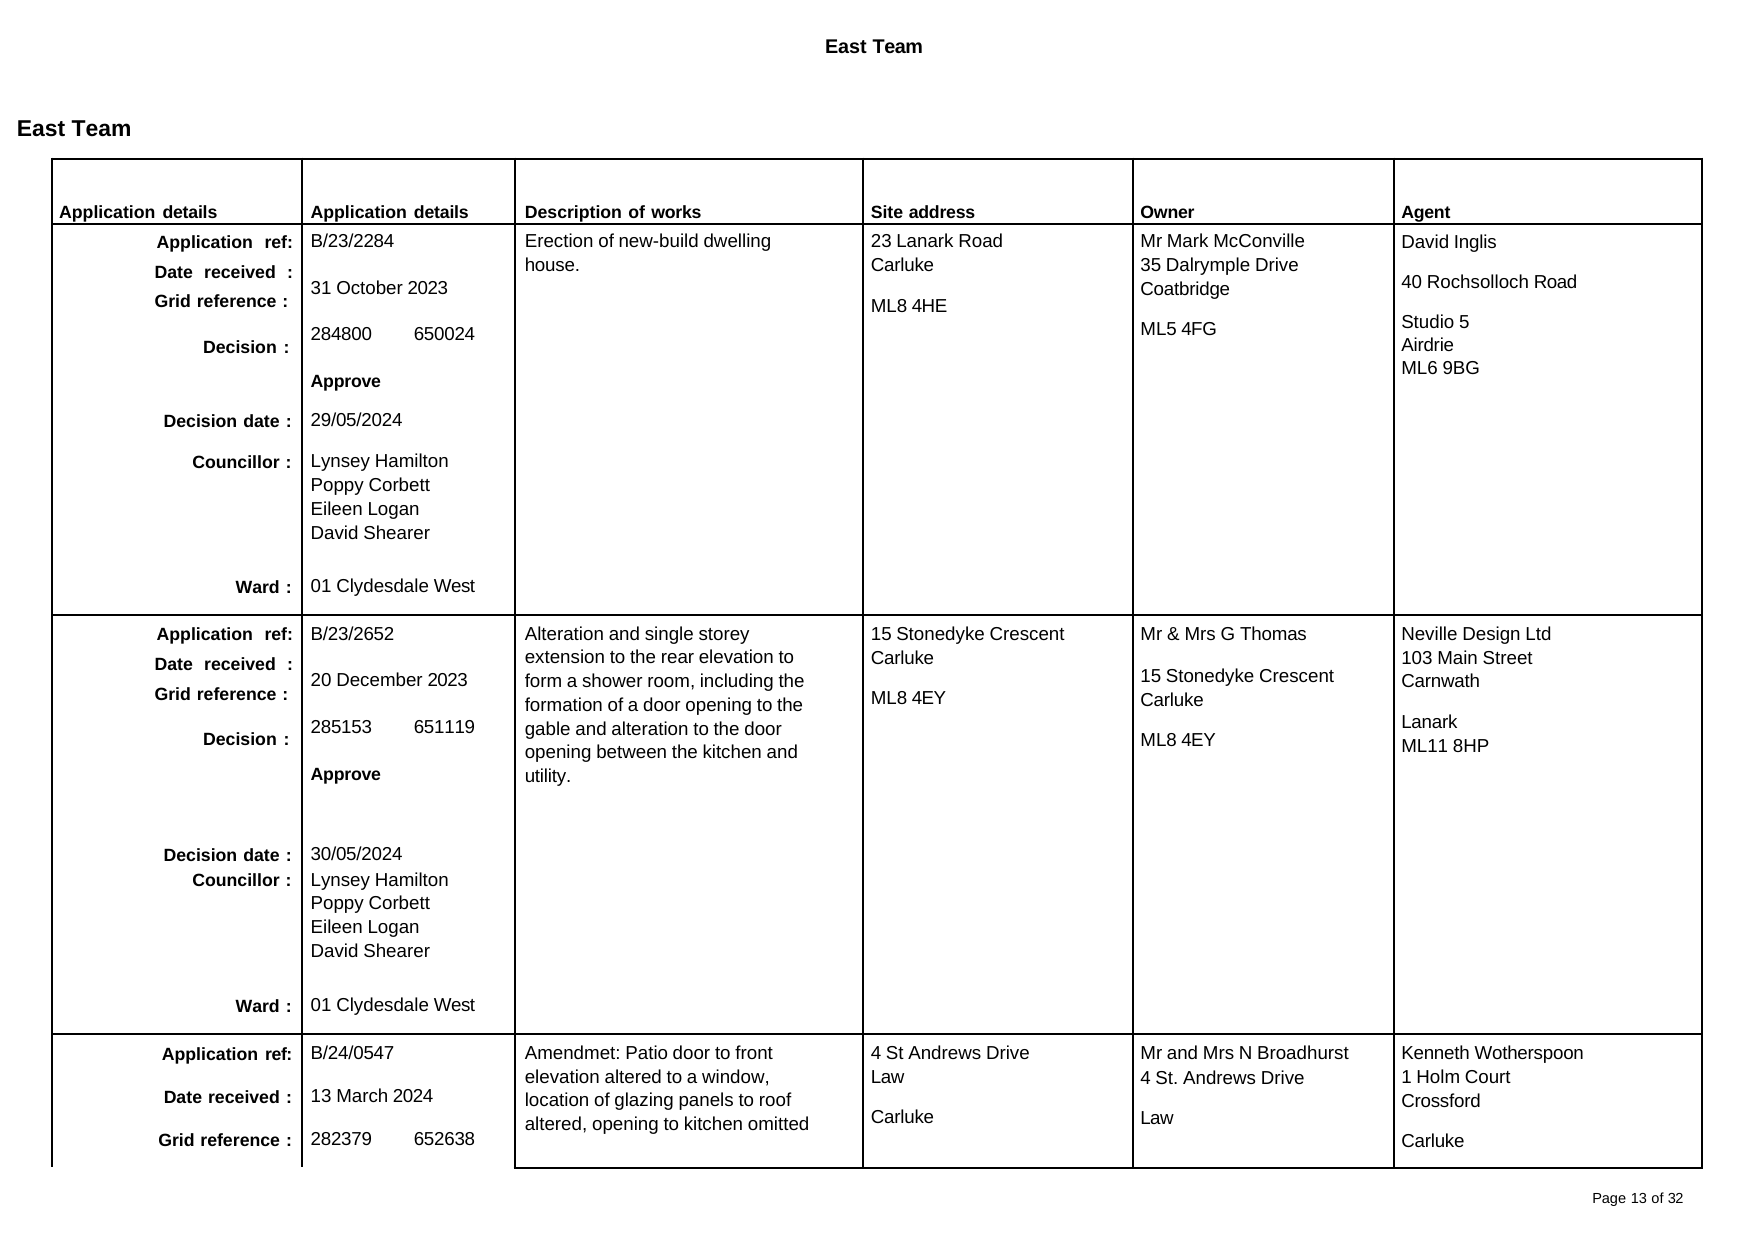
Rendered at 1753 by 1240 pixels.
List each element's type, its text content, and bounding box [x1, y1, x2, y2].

table_cell Decision date : [53, 408, 301, 448]
table_cell B/23/2284 31 October 2023 284800 650024 Approve [303, 225, 514, 408]
table_cell Alteration and single storey extension to the rear elevation to form a shower room, including the formation of a door opening to the gable and alteration to the door opening between the kitchen and utility. [516, 616, 862, 1033]
table_cell [864, 448, 1132, 563]
table_cell Kenneth Wotherspoon 1 Holm Court Crossford Carluke [1395, 1035, 1701, 1167]
table_cell Application ref: [53, 1035, 301, 1080]
table_cell 29/05/2024 [303, 408, 514, 448]
table_cell Grid reference : [53, 1124, 301, 1167]
table_cell Mr Mark McConville 35 Dalrymple Drive Coatbridge ML5 4FG [1134, 225, 1393, 408]
table_cell Erection of new-build dwelling house. [516, 225, 862, 408]
table_cell [1395, 563, 1701, 613]
table_cell 01 Clydesdale West [303, 981, 514, 1033]
table_cell [1395, 865, 1701, 981]
table_cell [1395, 408, 1701, 448]
table_cell Ward : [53, 981, 301, 1033]
table_cell B/24/0547 [303, 1035, 514, 1080]
table_cell Decision date : [53, 801, 301, 865]
table_cell Councillor : [53, 865, 301, 981]
table_cell [1134, 801, 1393, 865]
table_cell Amendmet: Patio door to front elevation altered to a window, location of glazing panels to roof altered, opening to kitchen omitted [516, 1035, 862, 1167]
table_cell [1134, 563, 1393, 613]
table_cell [516, 448, 862, 563]
table_cell Councillor : [53, 448, 301, 563]
table_cell [864, 865, 1132, 981]
table_cell [1395, 801, 1701, 865]
table_cell 13 March 2024 [303, 1080, 514, 1123]
table_cell [1134, 981, 1393, 1033]
table_cell [864, 563, 1132, 613]
table_cell [1134, 448, 1393, 563]
table_cell David Inglis 40 Rochsolloch Road Studio 5 Airdrie ML6 9BG [1395, 225, 1701, 408]
table_cell Neville Design Ltd 103 Main Street Carnwath Lanark ML11 8HP [1395, 616, 1701, 801]
table_cell Ward : [53, 563, 301, 613]
table_header Site address [864, 160, 1132, 222]
table_cell 30/05/2024 [303, 801, 514, 865]
subtitle East Team [17, 114, 1712, 141]
table_cell [1395, 981, 1701, 1033]
table_header Owner [1134, 160, 1393, 222]
table_header Application details [303, 160, 514, 222]
table_header Description of works [516, 160, 862, 222]
table_cell Lynsey Hamilton Poppy Corbett Eileen Logan David Shearer [303, 448, 514, 563]
table_cell [1134, 865, 1393, 981]
table_cell [864, 981, 1132, 1033]
table_cell [516, 563, 862, 613]
table_header Application details [53, 160, 301, 222]
table_cell 282379 652638 [303, 1124, 514, 1167]
table_cell Mr & Mrs G Thomas 15 Stonedyke Crescent Carluke ML8 4EY [1134, 616, 1393, 801]
table_cell 23 Lanark Road Carluke ML8 4HE [864, 225, 1132, 408]
table_cell 15 Stonedyke Crescent Carluke ML8 4EY [864, 616, 1132, 801]
table_cell [516, 408, 862, 448]
table_cell [1134, 408, 1393, 448]
table_cell [1395, 448, 1701, 563]
table_cell Date received : [53, 1080, 301, 1123]
table_cell 4 St Andrews Drive Law Carluke [864, 1035, 1132, 1167]
table_cell Mr and Mrs N Broadhurst 4 St. Andrews Drive Law [1134, 1035, 1393, 1167]
table_cell [864, 408, 1132, 448]
table_header Agent [1395, 160, 1701, 222]
table_cell B/23/2652 20 December 2023 285153 651119 Approve [303, 616, 514, 801]
table_cell Application ref: Date received : Grid reference : Decision : [53, 225, 301, 408]
table_cell Application ref: Date received : Grid reference : Decision : [53, 616, 301, 801]
table_cell 01 Clydesdale West [303, 563, 514, 613]
table_cell Lynsey Hamilton Poppy Corbett Eileen Logan David Shearer [303, 865, 514, 981]
table_cell [864, 801, 1132, 865]
